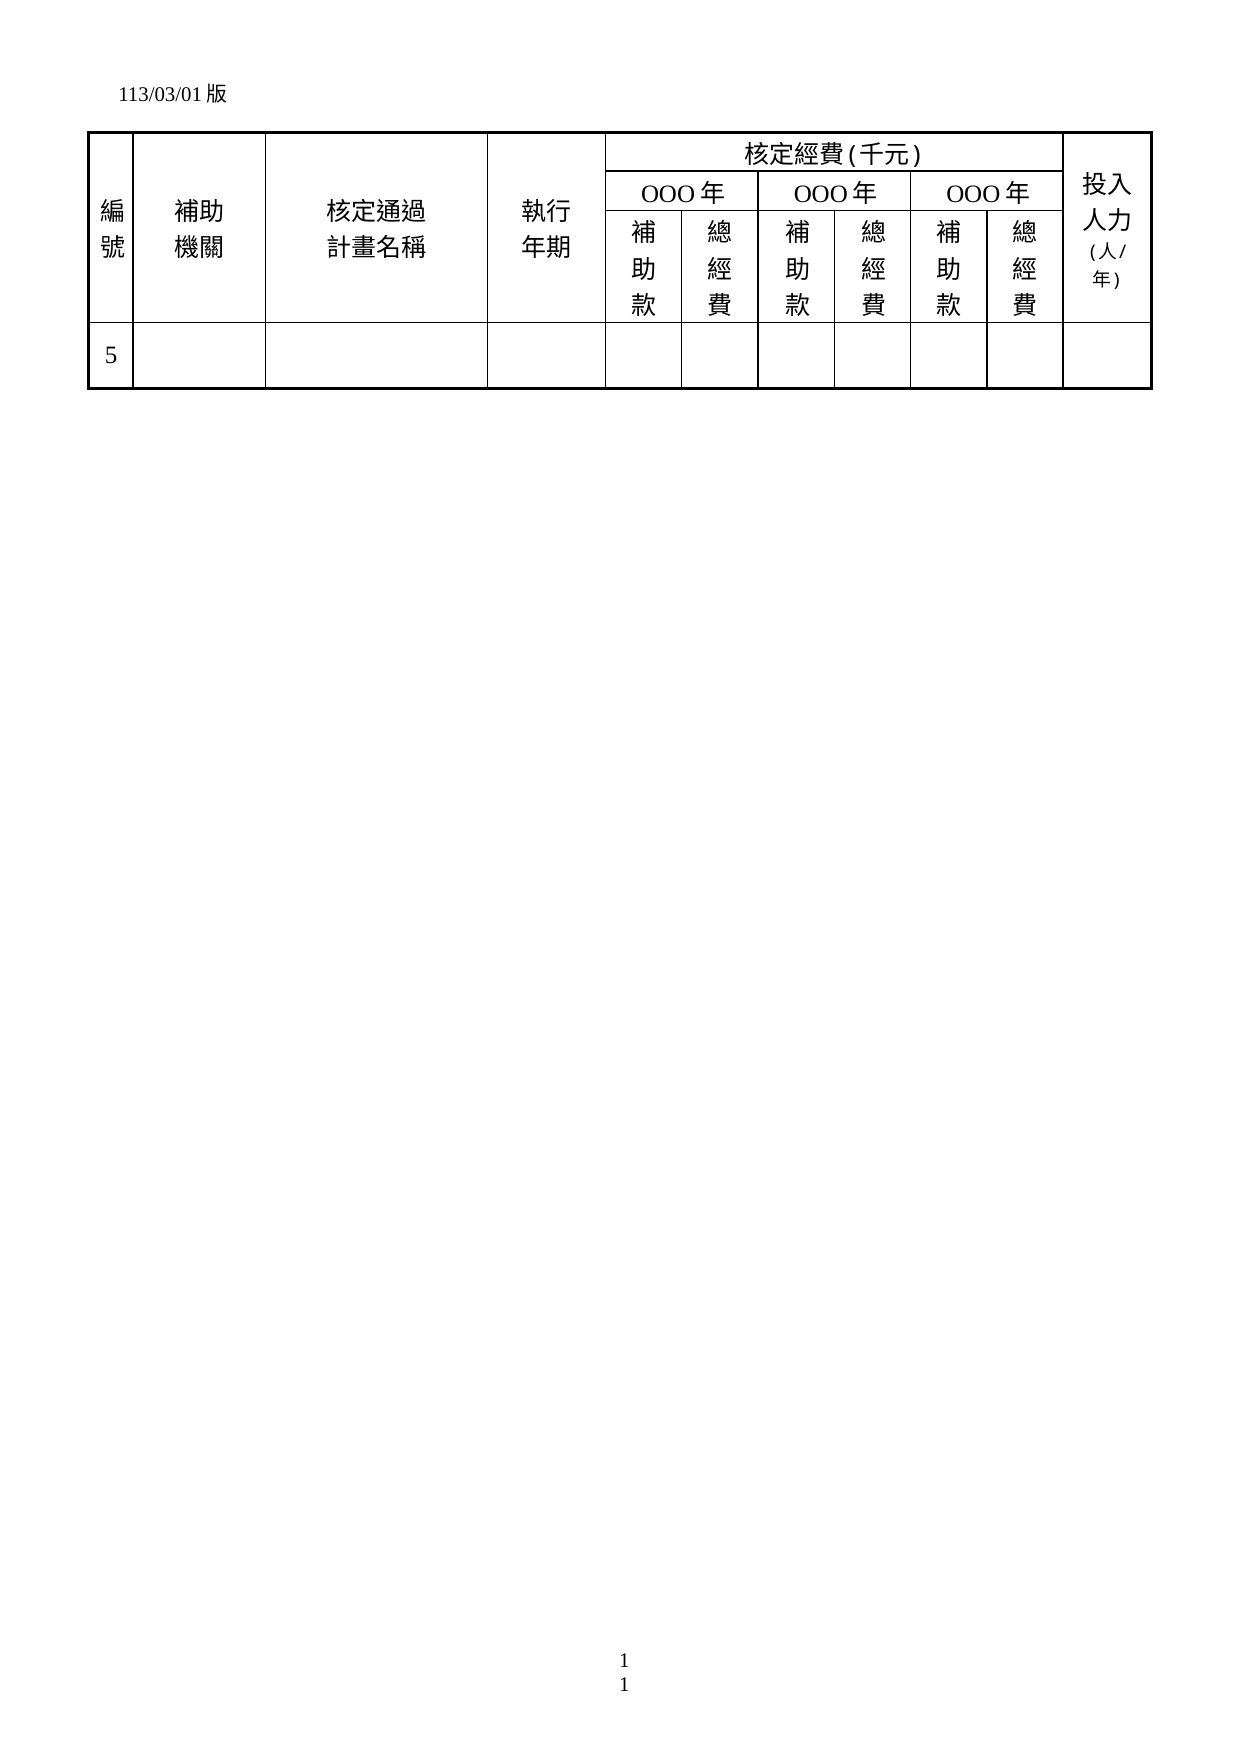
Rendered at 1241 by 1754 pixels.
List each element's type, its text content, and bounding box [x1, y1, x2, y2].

table_cell [759, 323, 834, 387]
table_cell 總 經 費 [988, 211, 1062, 322]
table_cell [488, 323, 605, 387]
table_cell [988, 323, 1062, 387]
table_cell OOO年 [759, 172, 910, 210]
table_cell OOO年 [911, 172, 1062, 210]
table_cell 總 經 費 [835, 211, 910, 322]
table_cell 總 經 費 [682, 211, 757, 322]
table_header 執行 年期 [488, 134, 605, 322]
table_header 投入人力 (人/年) [1064, 134, 1150, 322]
table_cell 補 助 款 [606, 211, 681, 322]
table_header 補助 機關 [134, 134, 265, 322]
table_header 核定經費(千元) [606, 134, 1062, 170]
table_cell [911, 323, 986, 387]
table_cell [134, 323, 265, 387]
table_cell OOO年 [606, 172, 757, 210]
table_header 編號 [90, 134, 132, 322]
table_cell 補 助 款 [759, 211, 834, 322]
table_header 核定通過 計畫名稱 [266, 134, 487, 322]
table_cell [606, 323, 681, 387]
table_cell 補 助 款 [911, 211, 986, 322]
table_cell [835, 323, 910, 387]
table_cell [1064, 323, 1150, 387]
table_cell 5 [90, 323, 132, 387]
table_cell [266, 323, 487, 387]
table_cell [682, 323, 757, 387]
